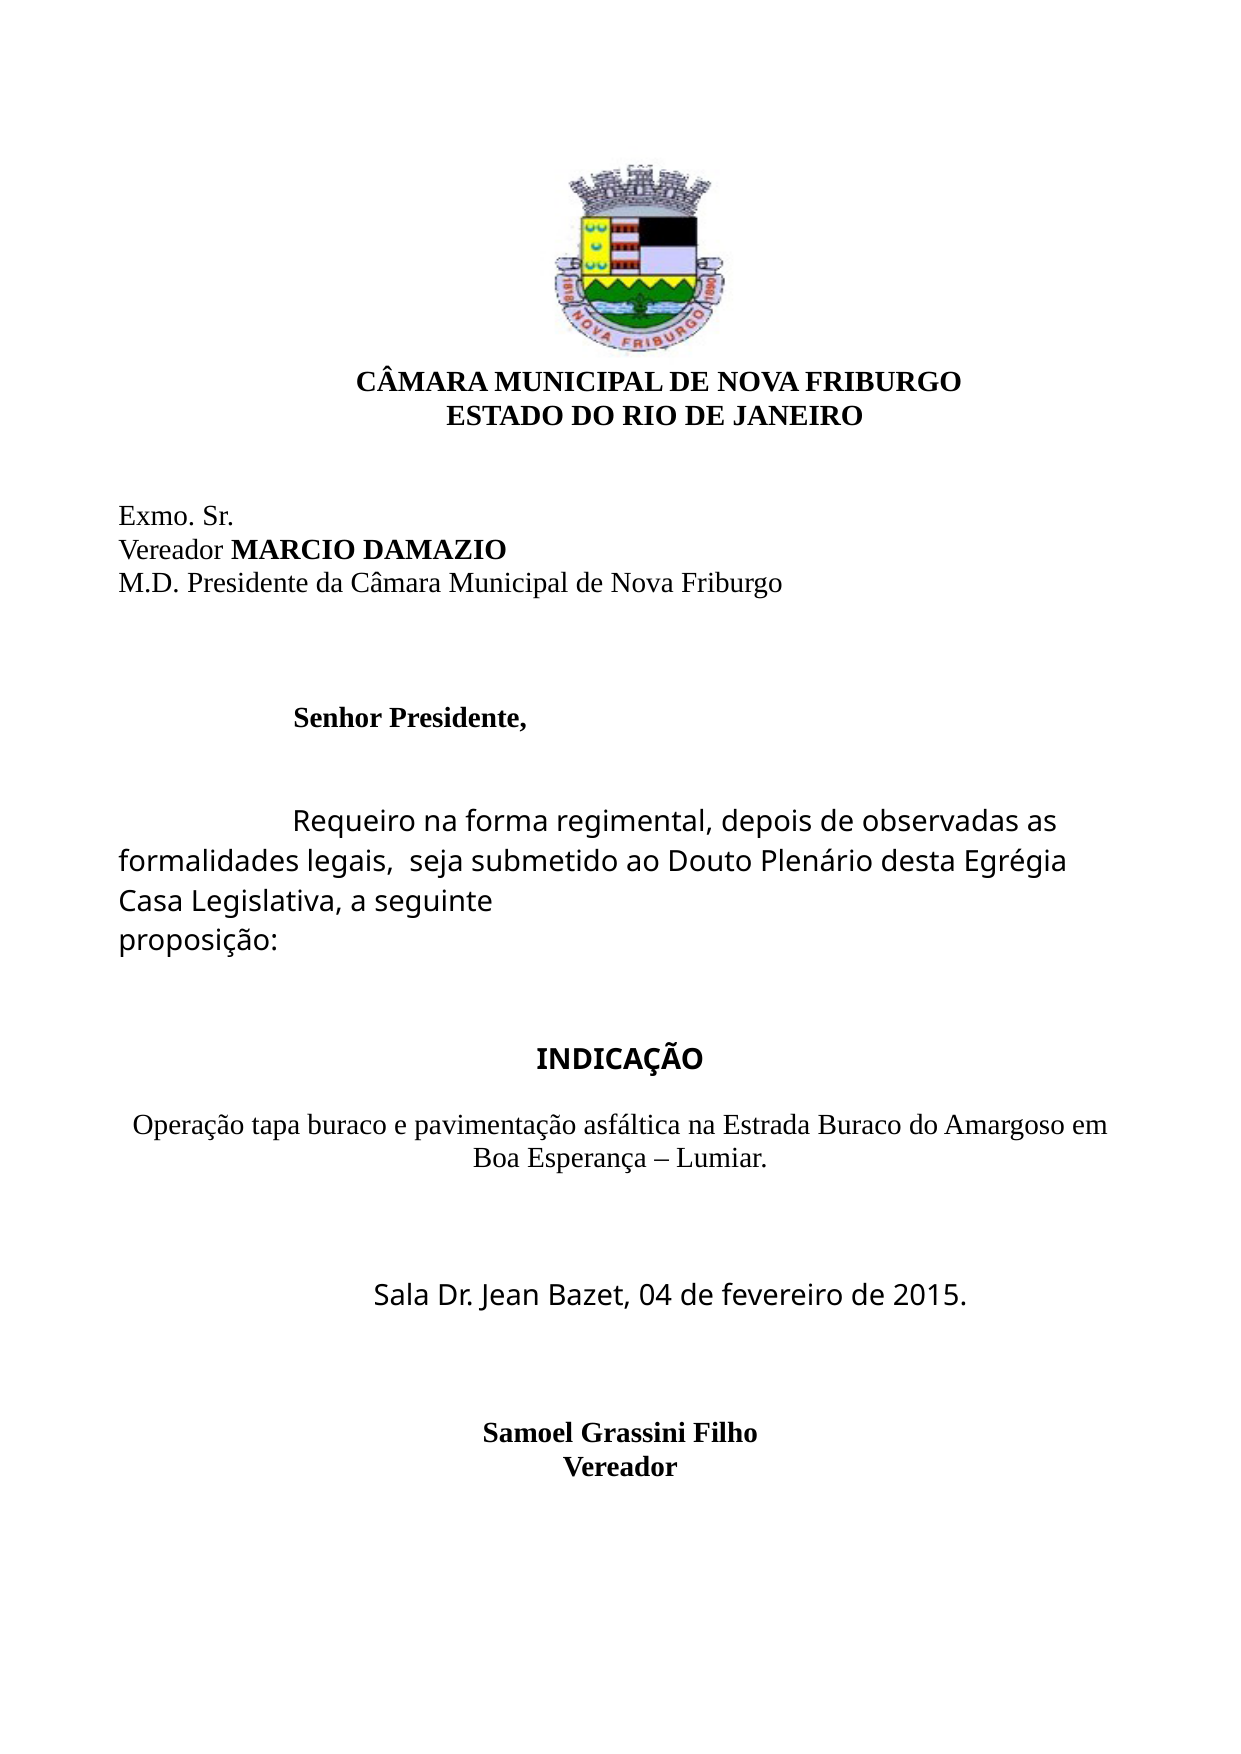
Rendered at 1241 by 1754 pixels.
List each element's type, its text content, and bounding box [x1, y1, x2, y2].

text Sala Dr. Jean Bazet, 04 de fevereiro de 2015. [118, 1275, 1122, 1314]
text Vereador MARCIO DAMAZIO [118, 532, 1122, 566]
text proposição: [118, 919, 1122, 959]
text INDICAÇÃO [118, 1038, 1122, 1078]
text Operação tapa buraco e pavimentação asfáltica na Estrada Buraco do Amargoso em Boa Esperança – Lumiar. [118, 1107, 1122, 1174]
text Vereador [118, 1449, 1122, 1483]
text M.D. Presidente da Câmara Municipal de Nova Friburgo [118, 566, 1122, 599]
text Requeiro na forma regimental, depois de observadas as formalidades legais, seja submetido ao Douto Plenário desta Egrégia Casa Legislativa, a seguinte [118, 800, 1122, 919]
text Samoel Grassini Filho [118, 1416, 1122, 1449]
text Exmo. Sr. [118, 498, 1122, 532]
text Senhor Presidente, [118, 700, 1122, 733]
text ESTADO DO RIO DE JANEIRO [118, 398, 1122, 431]
text CÂMARA MUNICIPAL DE NOVA FRIBURGO [118, 118, 1122, 398]
